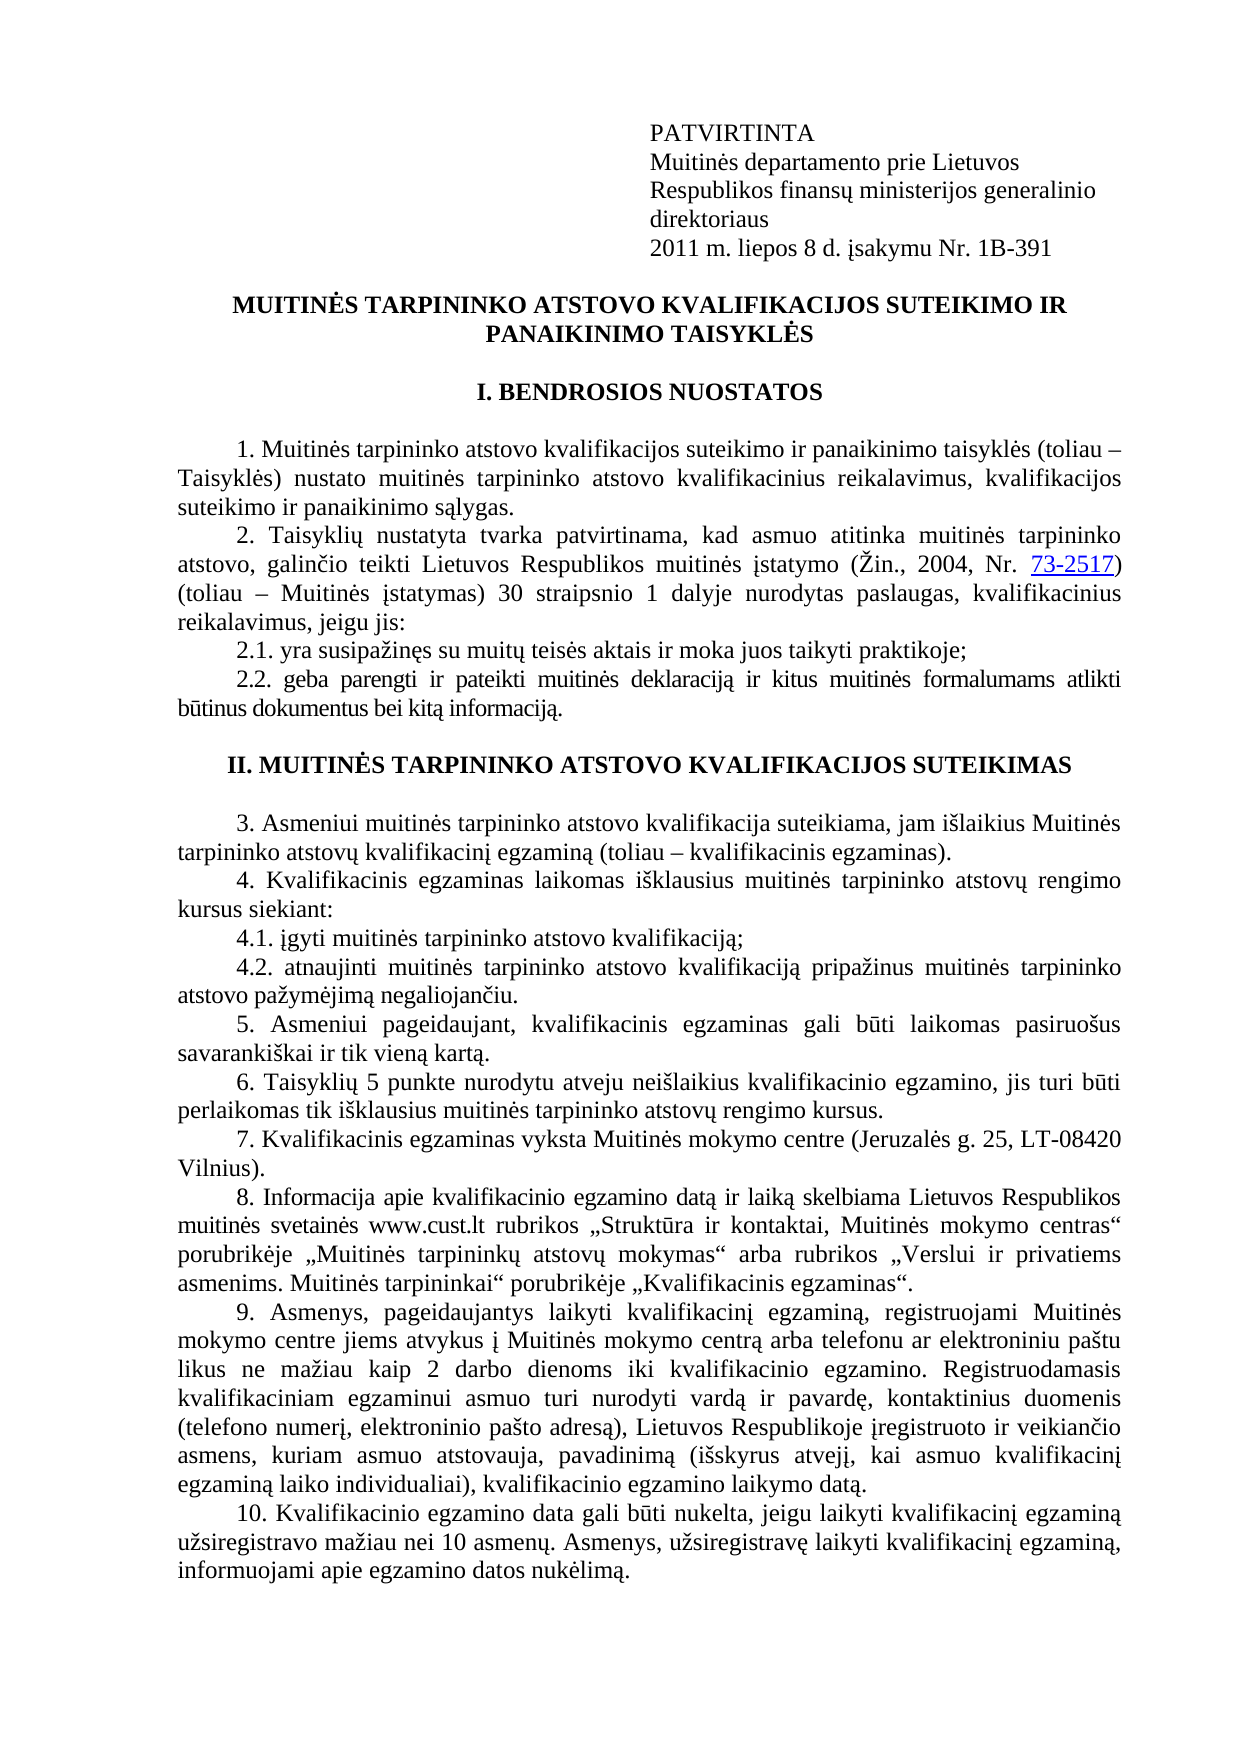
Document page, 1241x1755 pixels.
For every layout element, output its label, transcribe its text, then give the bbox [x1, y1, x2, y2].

text 4.2. atnaujinti muitinės tarpininko atstovo kvalifikaciją pripažinus muitinės tarpininko atstovo pažymėjimą negaliojančiu. [177, 952, 1122, 1009]
text direktoriaus [649, 204, 1122, 233]
text 7. Kvalifikacinis egzaminas vyksta Muitinės mokymo centre (Jeruzalės g. 25, LT-08420 Vilnius). [177, 1124, 1122, 1182]
text 2.1. yra susipažinęs su muitų teisės aktais ir moka juos taikyti praktikoje; [177, 636, 1122, 664]
text 9. Asmenys, pageidaujantys laikyti kvalifikacinį egzaminą, registruojami Muitinės mokymo centre jiems atvykus į Muitinės mokymo centrą arba telefonu ar elektroniniu paštu likus ne mažiau kaip 2 darbo dienoms iki kvalifikacinio egzamino. Registruodamasis kvalifikaciniam egzaminui asmuo turi nurodyti vardą ir pavardę, kontaktinius duomenis (telefono numerį, elektroninio pašto adresą), Lietuvos Respublikoje įregistruoto ir veikiančio asmens, kuriam asmuo atstovauja, pavadinimą (išskyrus atvejį, kai asmuo kvalifikacinį egzaminą laiko individualiai), kvalifikacinio egzamino laikymo datą. [177, 1297, 1122, 1498]
text II. MUITINĖS TARPININKO ATSTOVO KVALIFIKACIJOS SUTEIKIMAS [177, 751, 1122, 779]
text 3. Asmeniui muitinės tarpininko atstovo kvalifikacija suteikiama, jam išlaikius Muitinės tarpininko atstovų kvalifikacinį egzaminą (toliau – kvalifikacinis egzaminas). [177, 808, 1122, 866]
text 2011 m. liepos 8 d. įsakymu Nr. 1B-391 [649, 233, 1122, 262]
text 10. Kvalifikacinio egzamino data gali būti nukelta, jeigu laikyti kvalifikacinį egzaminą užsiregistravo mažiau nei 10 asmenų. Asmenys, užsiregistravę laikyti kvalifikacinį egzaminą, informuojami apie egzamino datos nukėlimą. [177, 1498, 1122, 1584]
text 8. Informacija apie kvalifikacinio egzamino datą ir laiką skelbiama Lietuvos Respublikos muitinės svetainės www.cust.lt rubrikos „Struktūra ir kontaktai, Muitinės mokymo centras“ porubrikėje „Muitinės tarpininkų atstovų mokymas“ arba rubrikos „Verslui ir privatiems asmenims. Muitinės tarpininkai“ porubrikėje „Kvalifikacinis egzaminas“. [177, 1182, 1122, 1297]
text 2.2. geba parengti ir pateikti muitinės deklaraciją ir kitus muitinės formalumams atlikti būtinus dokumentus bei kitą informaciją. [177, 664, 1122, 722]
text 6. Taisyklių 5 punkte nurodytu atveju neišlaikius kvalifikacinio egzamino, jis turi būti perlaikomas tik išklausius muitinės tarpininko atstovų rengimo kursus. [177, 1067, 1122, 1124]
text Respublikos finansų ministerijos generalinio [649, 176, 1122, 204]
text Muitinės departamento prie Lietuvos [649, 147, 1122, 176]
text I. BENDROSIOS NUOSTATOS [177, 377, 1122, 406]
text MUITINĖS TARPININKO ATSTOVO KVALIFIKACIJOS SUTEIKIMO IR PANAIKINIMO TAISYKLĖS [177, 291, 1122, 348]
text 4. Kvalifikacinis egzaminas laikomas išklausius muitinės tarpininko atstovų rengimo kursus siekiant: [177, 866, 1122, 923]
text 5. Asmeniui pageidaujant, kvalifikacinis egzaminas gali būti laikomas pasiruošus savarankiškai ir tik vieną kartą. [177, 1009, 1122, 1067]
text 4.1. įgyti muitinės tarpininko atstovo kvalifikaciją; [177, 923, 1122, 952]
text 2. Taisyklių nustatyta tvarka patvirtinama, kad asmuo atitinka muitinės tarpininko atstovo, galinčio teikti Lietuvos Respublikos muitinės įstatymo (Žin., 2004, Nr. 73-2517) (toliau – Muitinės įstatymas) 30 straipsnio 1 dalyje nurodytas paslaugas, kvalifikacinius reikalavimus, jeigu jis: [177, 521, 1122, 636]
text PATVIRTINTA [649, 118, 1122, 147]
text 1. Muitinės tarpininko atstovo kvalifikacijos suteikimo ir panaikinimo taisyklės (toliau – Taisyklės) nustato muitinės tarpininko atstovo kvalifikacinius reikalavimus, kvalifikacijos suteikimo ir panaikinimo sąlygas. [177, 434, 1122, 521]
